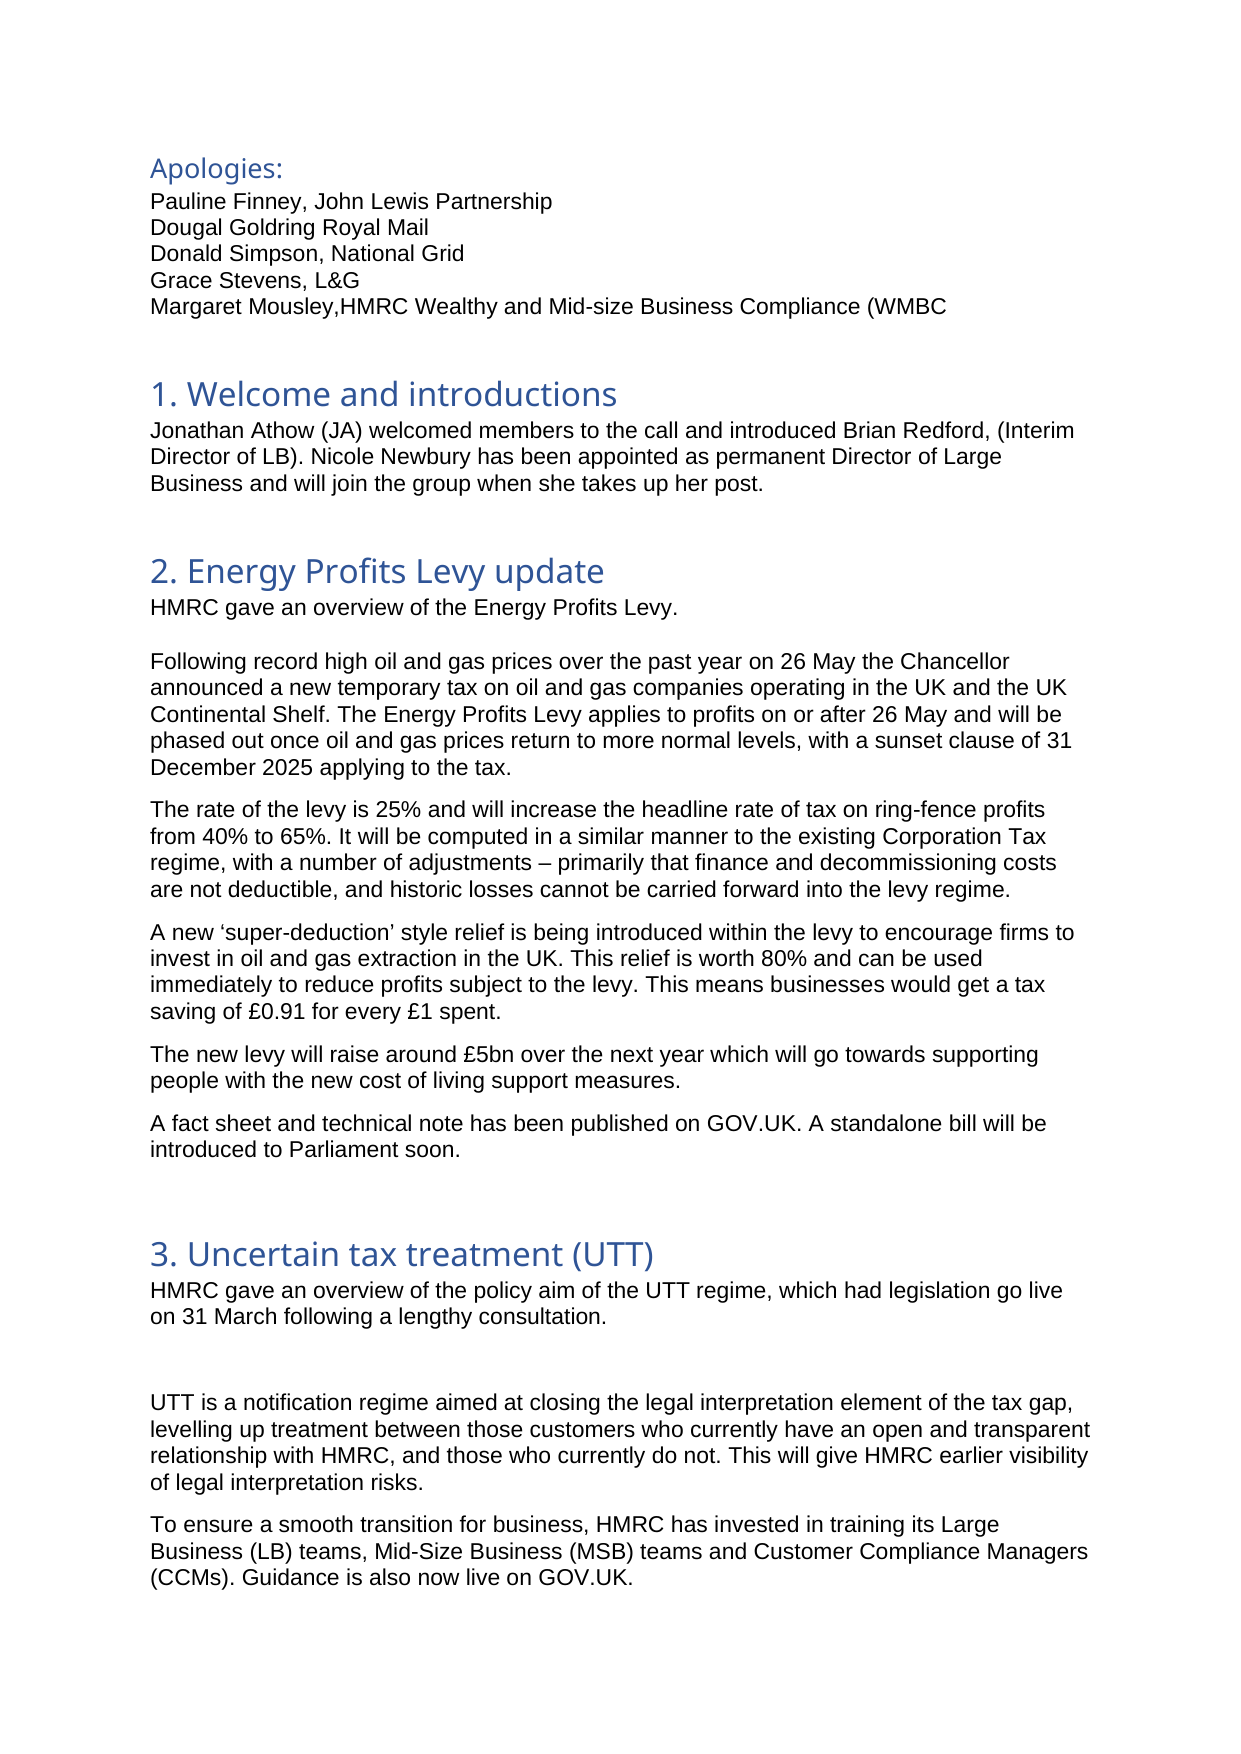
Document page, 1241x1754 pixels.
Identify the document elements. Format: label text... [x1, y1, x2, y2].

text HMRC gave an overview of the Energy Profits Levy. [150, 594, 1090, 620]
text Jonathan Athow (JA) welcomed members to the call and introduced Brian Redford, (Interim Director of LB). Nicole Newbury has been appointed as permanent Director of Large Business and will join the group when she takes up her post. [150, 417, 1090, 496]
text Dougal Goldring Royal Mail [150, 214, 1090, 240]
subtitle 1. Welcome and introductions [150, 371, 1090, 416]
text Pauline Finney, John Lewis Partnership [150, 188, 1090, 214]
text Following record high oil and gas prices over the past year on 26 May the Chancellor announced a new temporary tax on oil and gas companies operating in the UK and the UK Continental Shelf. The Energy Profits Levy applies to profits on or after 26 May and will be phased out once oil and gas prices return to more normal levels, with a sunset clause of 31 December 2025 applying to the tax. [150, 648, 1090, 780]
text A new ‘super-deduction’ style relief is being introduced within the levy to encourage firms to invest in oil and gas extraction in the UK. This relief is worth 80% and can be used immediately to reduce profits subject to the levy. This means businesses would get a tax saving of £0.91 for every £1 spent. [150, 918, 1090, 1024]
text Donald Simpson, National Grid [150, 240, 1090, 267]
subtitle 3. Uncertain tax treatment (UTT) [150, 1231, 1090, 1276]
subtitle 2. Energy Profits Levy update [150, 547, 1090, 593]
text A fact sheet and technical note has been published on GOV.UK. A standalone bill will be introduced to Parliament soon. [150, 1110, 1090, 1163]
text HMRC gave an overview of the policy aim of the UTT regime, which had legislation go live on 31 March following a lengthy consultation. [150, 1277, 1090, 1330]
text To ensure a smooth transition for business, HMRC has invested in training its Large Business (LB) teams, Mid-Size Business (MSB) teams and Customer Compliance Managers (CCMs). Guidance is also now live on GOV.UK. [150, 1511, 1090, 1591]
text Margaret Mousley,HMRC Wealthy and Mid-size Business Compliance (WMBC [150, 293, 1090, 319]
text The rate of the levy is 25% and will increase the headline rate of tax on ring-fence profits from 40% to 65%. It will be computed in a similar manner to the existing Corporation Tax regime, with a number of adjustments – primarily that finance and decommissioning costs are not deductible, and historic losses cannot be carried forward into the levy regime. [150, 796, 1090, 902]
subtitle Apologies: [150, 150, 1090, 187]
text Grace Stevens, L&G [150, 267, 1090, 293]
text UTT is a notification regime aimed at closing the legal interpretation element of the tax gap, levelling up treatment between those customers who currently have an open and transparent relationship with HMRC, and those who currently do not. This will give HMRC earlier visibility of legal interpretation risks. [150, 1389, 1090, 1495]
text The new levy will raise around £5bn over the next year which will go towards supporting people with the new cost of living support measures. [150, 1041, 1090, 1093]
